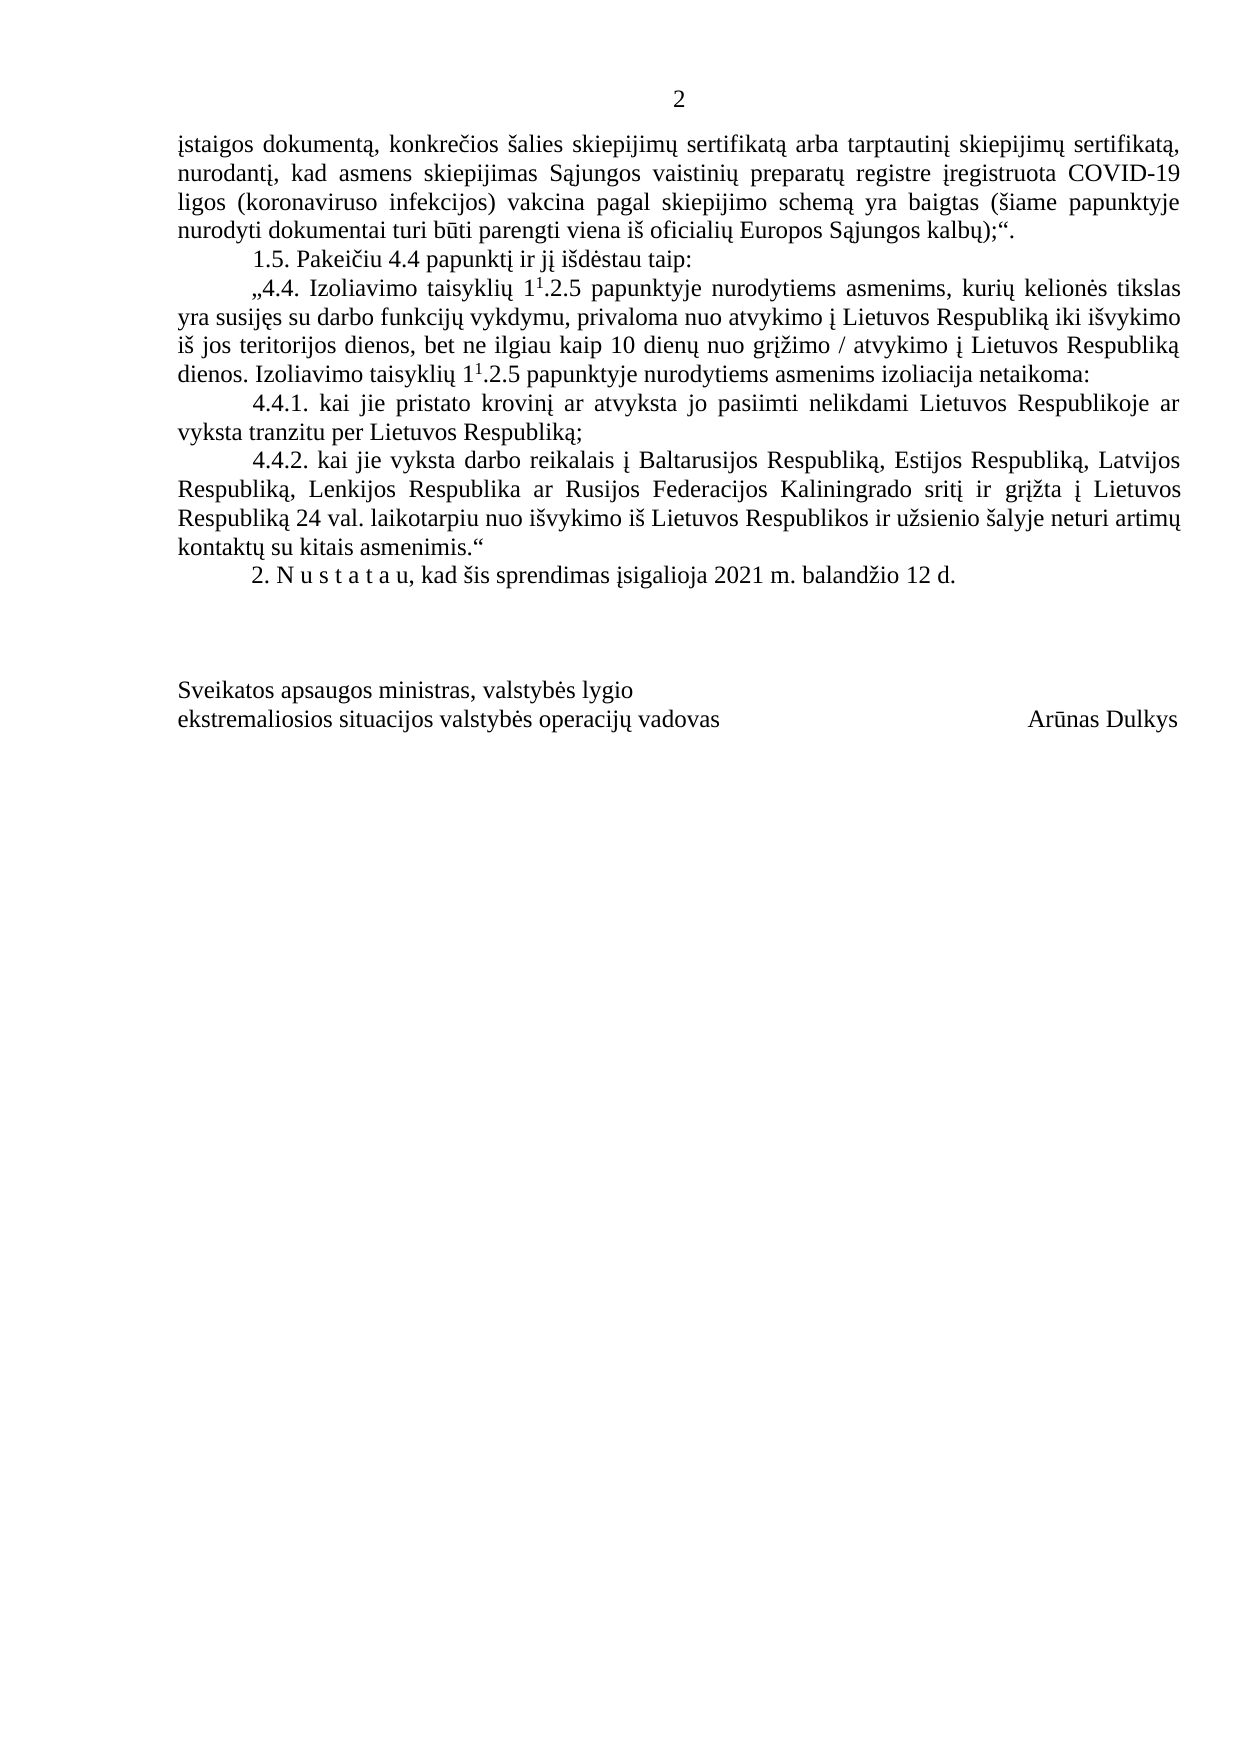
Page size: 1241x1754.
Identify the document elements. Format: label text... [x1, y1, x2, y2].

text 1.5. Pakeičiu 4.4 papunktį ir jį išdėstau taip: [177, 244, 1181, 273]
text ekstremaliosios situacijos valstybės operacijų vadovas Arūnas Dulkys [177, 704, 1181, 733]
text 2. N u s t a t a u, kad šis sprendimas įsigalioja 2021 m. balandžio 12 d. [177, 560, 1181, 589]
text Sveikatos apsaugos ministras, valstybės lygio [177, 675, 1181, 704]
text 4.4.2. kai jie vyksta darbo reikalais į Baltarusijos Respubliką, Estijos Respubliką, Latvijos Respubliką, Lenkijos Respublika ar Rusijos Federacijos Kaliningrado sritį ir grįžta į Lietuvos Respubliką 24 val. laikotarpiu nuo išvykimo iš Lietuvos Respublikos ir užsienio šalyje neturi artimų kontaktų su kitais asmenimis.“ [177, 445, 1181, 560]
text 4.4.1. kai jie pristato krovinį ar atvyksta jo pasiimti nelikdami Lietuvos Respublikoje ar vyksta tranzitu per Lietuvos Respubliką; [177, 388, 1181, 445]
text „4.4. Izoliavimo taisyklių 11.2.5 papunktyje nurodytiems asmenims, kurių kelionės tikslas yra susijęs su darbo funkcijų vykdymu, privaloma nuo atvykimo į Lietuvos Respubliką iki išvykimo iš jos teritorijos dienos, bet ne ilgiau kaip 10 dienų nuo grįžimo / atvykimo į Lietuvos Respubliką dienos. Izoliavimo taisyklių 11.2.5 papunktyje nurodytiems asmenims izoliacija netaikoma: [177, 273, 1181, 388]
text įstaigos dokumentą, konkrečios šalies skiepijimų sertifikatą arba tarptautinį skiepijimų sertifikatą, nurodantį, kad asmens skiepijimas Sąjungos vaistinių preparatų registre įregistruota COVID-19 ligos (koronaviruso infekcijos) vakcina pagal skiepijimo schemą yra baigtas (šiame papunktyje nurodyti dokumentai turi būti parengti viena iš oficialių Europos Sąjungos kalbų);“. [177, 129, 1181, 244]
